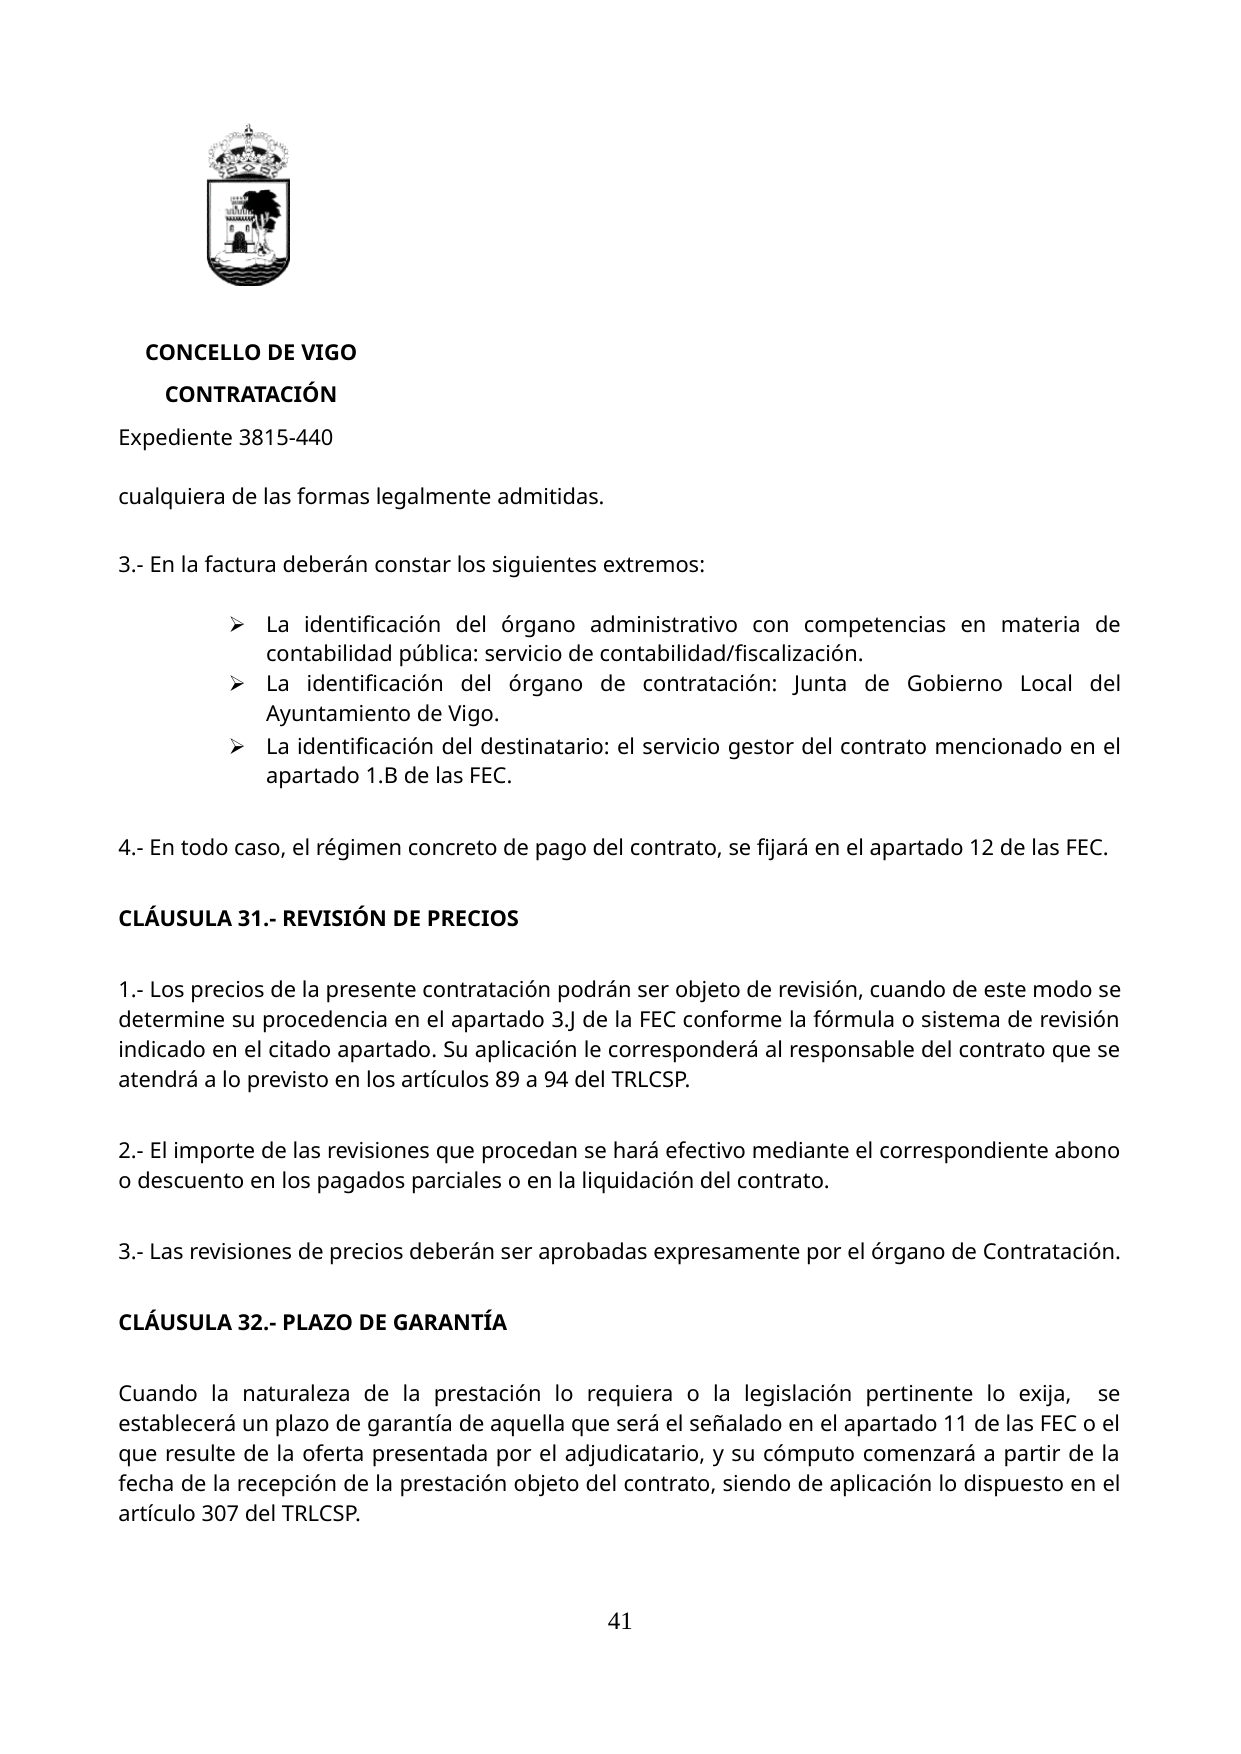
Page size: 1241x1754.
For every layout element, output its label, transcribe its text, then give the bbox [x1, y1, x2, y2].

text 2.- El importe de las revisiones que procedan se hará efectivo mediante el correspondiente abono o descuento en los pagados parciales o en la liquidación del contrato. [118, 1135, 1122, 1194]
text Cuando la naturaleza de la prestación lo requiera o la legislación pertinente lo exija, se establecerá un plazo de garantía de aquella que será el señalado en el apartado 11 de las FEC o el que resulte de la oferta presentada por el adjudicatario, y su cómputo comenzará a partir de la fecha de la recepción de la prestación objeto del contrato, siendo de aplicación lo dispuesto en el artículo 307 del TRLCSP. [118, 1378, 1122, 1527]
list La identificación del órgano administrativo con competencias en materia de contabilidad pública: servicio de contabilidad/fiscalización. [228, 609, 1122, 668]
text 3.- En la factura deberán constar los siguientes extremos: [118, 549, 1122, 579]
text 1.- Los precios de la presente contratación podrán ser objeto de revisión, cuando de este modo se determine su procedencia en el apartado 3.J de la FEC conforme la fórmula o sistema de revisión indicado en el citado apartado. Su aplicación le corresponderá al responsable del contrato que se atendrá a lo previsto en los artículos 89 a 94 del TRLCSP. [118, 974, 1122, 1093]
list La identificación del destinatario: el servicio gestor del contrato mencionado en el apartado 1.B de las FEC. [228, 731, 1122, 790]
text CLÁUSULA 32.- PLAZO DE GARANTÍA [118, 1307, 1122, 1337]
text CLÁUSULA 31.- REVISIÓN DE PRECIOS [118, 903, 1122, 933]
text 3.- Las revisiones de precios deberán ser aprobadas expresamente por el órgano de Contratación. [118, 1236, 1122, 1266]
list La identificación del órgano de contratación: Junta de Gobierno Local del Ayuntamiento de Vigo. [228, 668, 1122, 728]
picture [206, 123, 290, 286]
text cualquiera de las formas legalmente admitidas. [118, 481, 1122, 511]
text 4.- En todo caso, el régimen concreto de pago del contrato, se fijará en el apartado 12 de las FEC. [118, 832, 1122, 862]
